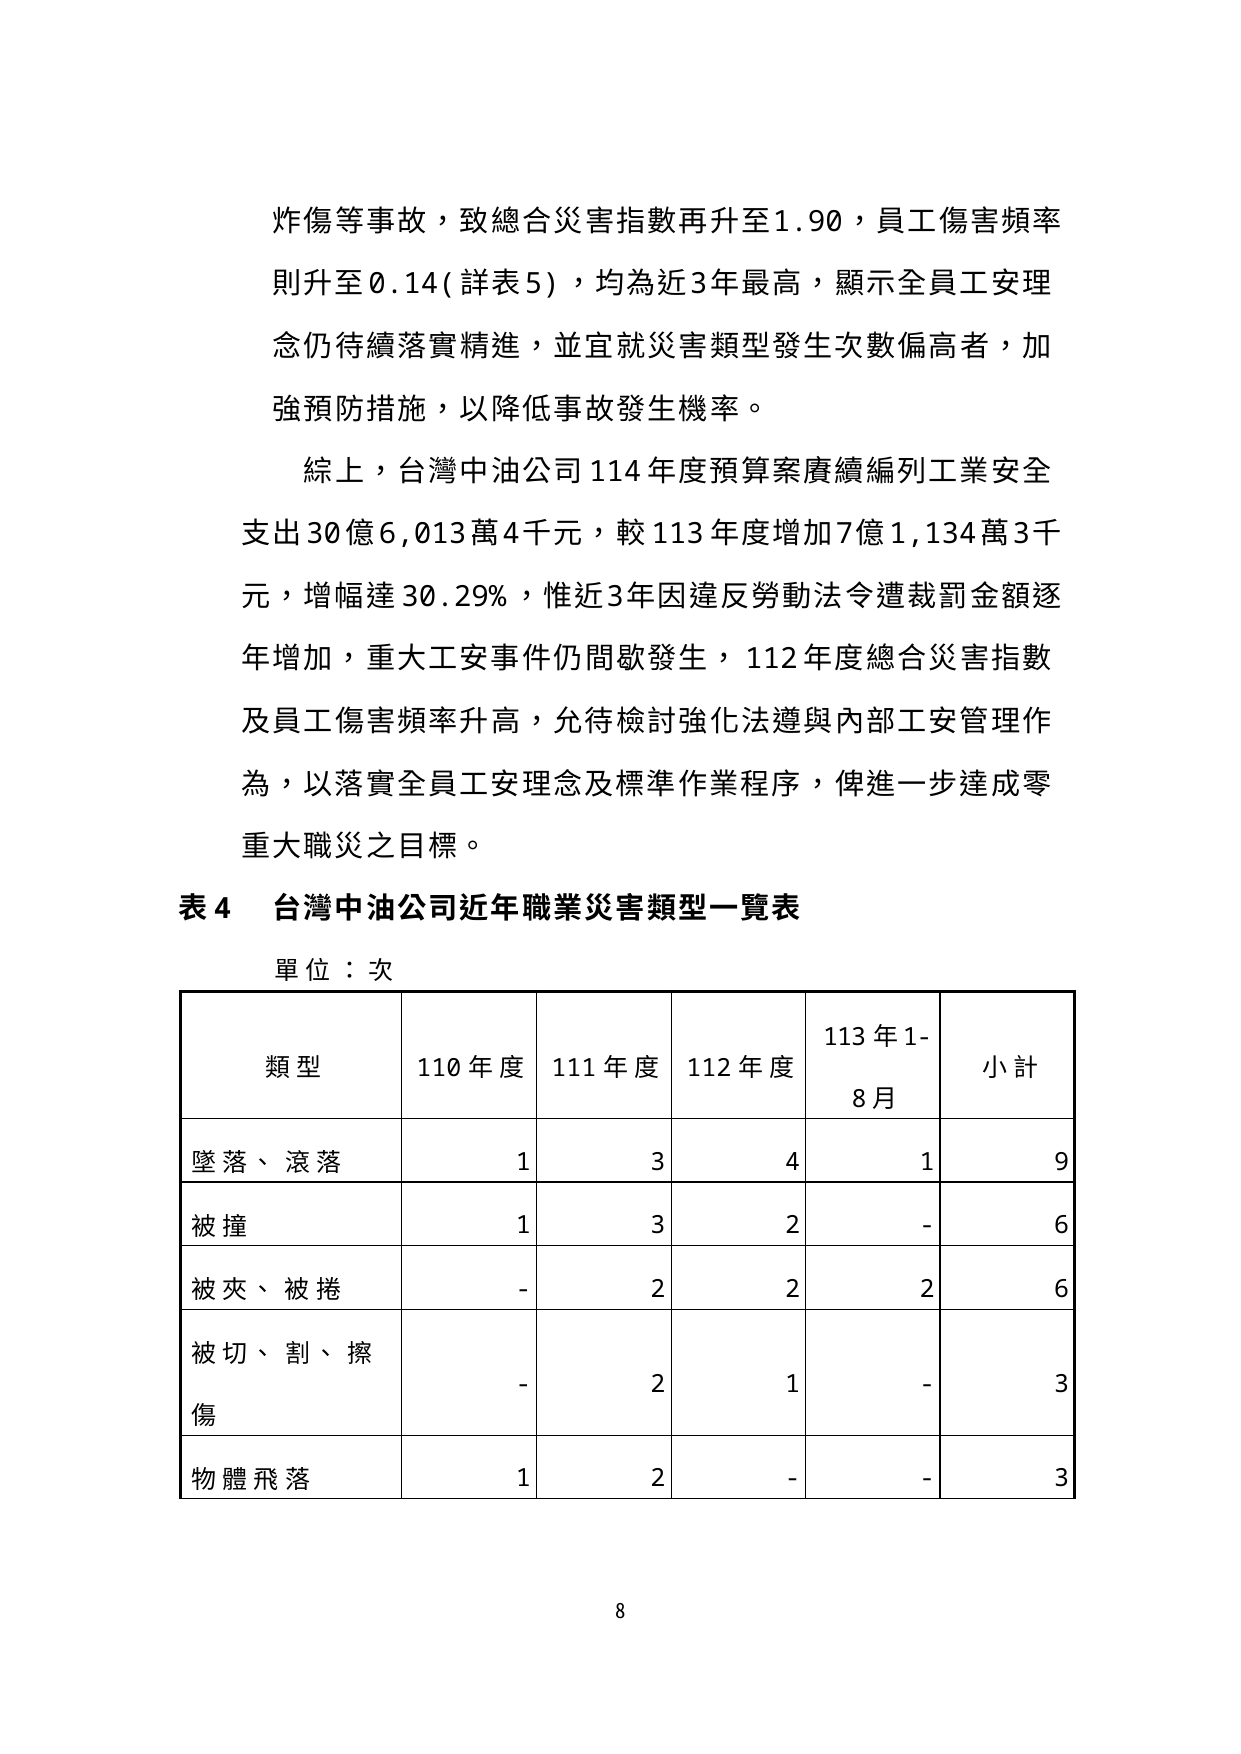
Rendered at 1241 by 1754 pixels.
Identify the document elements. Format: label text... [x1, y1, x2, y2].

table_cell 2 [537, 1436, 671, 1498]
table_header 113年1-8月 [806, 993, 939, 1118]
table_header 類型 [182, 993, 401, 1118]
table_cell 3 [537, 1183, 671, 1245]
table_header 111年度 [537, 993, 671, 1118]
table_cell 4 [672, 1119, 805, 1181]
table_cell 2 [806, 1246, 939, 1308]
table_cell 6 [941, 1183, 1073, 1245]
table_header 110年度 [402, 993, 536, 1118]
table_cell 1 [402, 1183, 536, 1245]
table_cell 物體飛落 [182, 1436, 401, 1498]
table_cell - [806, 1183, 939, 1245]
table_cell 2 [672, 1183, 805, 1245]
table_header 小計 [941, 993, 1073, 1118]
table_cell 墜落、滾落 [182, 1119, 401, 1181]
table_cell 1 [806, 1119, 939, 1181]
text 綜上，台灣中油公司114年度預算案賡續編列工業安全支出30億6,013萬4千元，較113年度增加7億1,134萬3千元，增幅達30.29%，惟近3年因違反勞動法令遭裁罰金額逐年增加，重大工安事件仍間歇發生，112年度總合災害指數及員工傷害頻率升高，允待檢討強化法遵與內部工安管理作為，以落實全員工安理念及標準作業程序，俾進一步達成零重大職災之目標。 [236, 427, 1063, 865]
text 表4 台灣中油公司近年職業災害類型一覽表 單位：次 [176, 865, 1063, 990]
table_cell 2 [537, 1310, 671, 1434]
table_cell 被切、割、擦傷 [182, 1310, 401, 1434]
table_cell 被夾、被捲 [182, 1246, 401, 1308]
table_cell 3 [537, 1119, 671, 1181]
table_cell 3 [941, 1310, 1073, 1434]
table_header 112年度 [672, 993, 805, 1118]
table_cell 1 [402, 1436, 536, 1498]
table_cell 9 [941, 1119, 1073, 1181]
table_cell - [806, 1436, 939, 1498]
table_cell 3 [941, 1436, 1073, 1498]
table_cell - [402, 1310, 536, 1434]
table_cell - [672, 1436, 805, 1498]
text 近年台灣中油公司員工或承攬商仍時有發生職災事件，110年至113年8月底止該公司員工及承攬商因職災而導致傷亡人數各為5人、16人、13人及8人(詳表2)，職災類型則以「墜落、滾落」發生9次、「被撞」及「被夾、被捲」各發生6次、「與有害物接觸」發生5次為前3高(詳表4)，其中111年度因石化事業部林園廠進料管線法蘭洩漏及承攬商搭架作業墜落、煉製事業部大林廠員工及承攬商作業操作不當遭致傷害等事故，致總合災害指數升至0.28，承攬商傷害頻率亦上升至0.66；112年度則因煉製事業部大林廠員工2名於硫酸泵改台作業時遭硫酸噴濺灼傷事故與承攬商於冷煙道管吊離作業時因施工架坍塌滑落受傷、石化事業部林園廠技術員遭液態乙烯取樣鋼瓶炸傷等事故，致總合災害指數再升至1.90，員工傷害頻率則升至0.14(詳表5)，均為近3年最高，顯示全員工安理念仍待續落實精進，並宜就災害類型發生次數偏高者，加強預防措施，以降低事故發生機率。 [266, 177, 1063, 427]
table_cell 被撞 [182, 1183, 401, 1245]
table_cell - [402, 1246, 536, 1308]
table_cell 6 [941, 1246, 1073, 1308]
table_cell 1 [672, 1310, 805, 1434]
table_cell 1 [402, 1119, 536, 1181]
table_cell - [806, 1310, 939, 1434]
table_cell 2 [672, 1246, 805, 1308]
table_cell 2 [537, 1246, 671, 1308]
